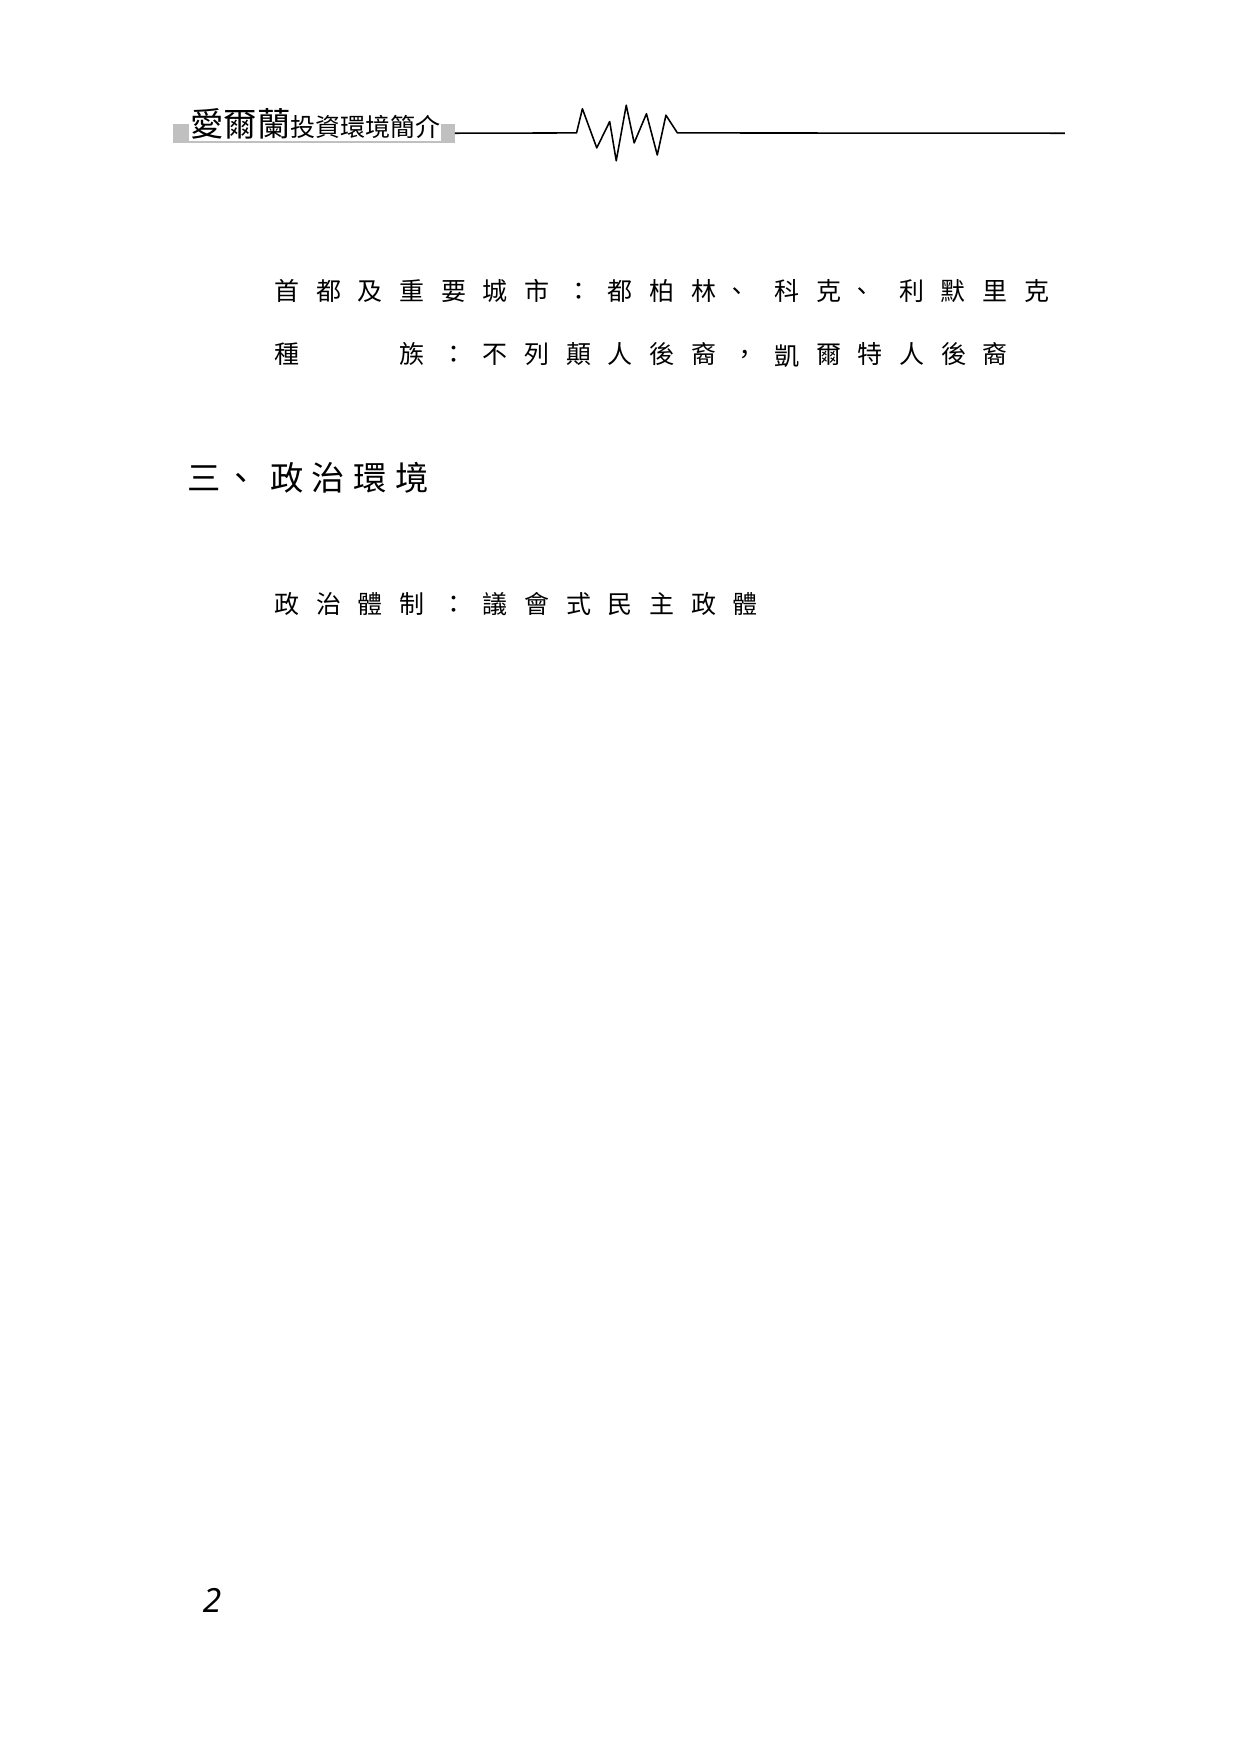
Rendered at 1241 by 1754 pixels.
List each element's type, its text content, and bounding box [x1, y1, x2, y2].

text 種 族：不列顛人後裔，凱爾特人後裔 [183, 313, 1058, 375]
text 政治體制：議會式民主政體 [183, 563, 1058, 625]
text 三、政治環境 [183, 438, 1058, 500]
text 首都及重要城市：都柏林、科克、利默里克 [183, 250, 1058, 313]
